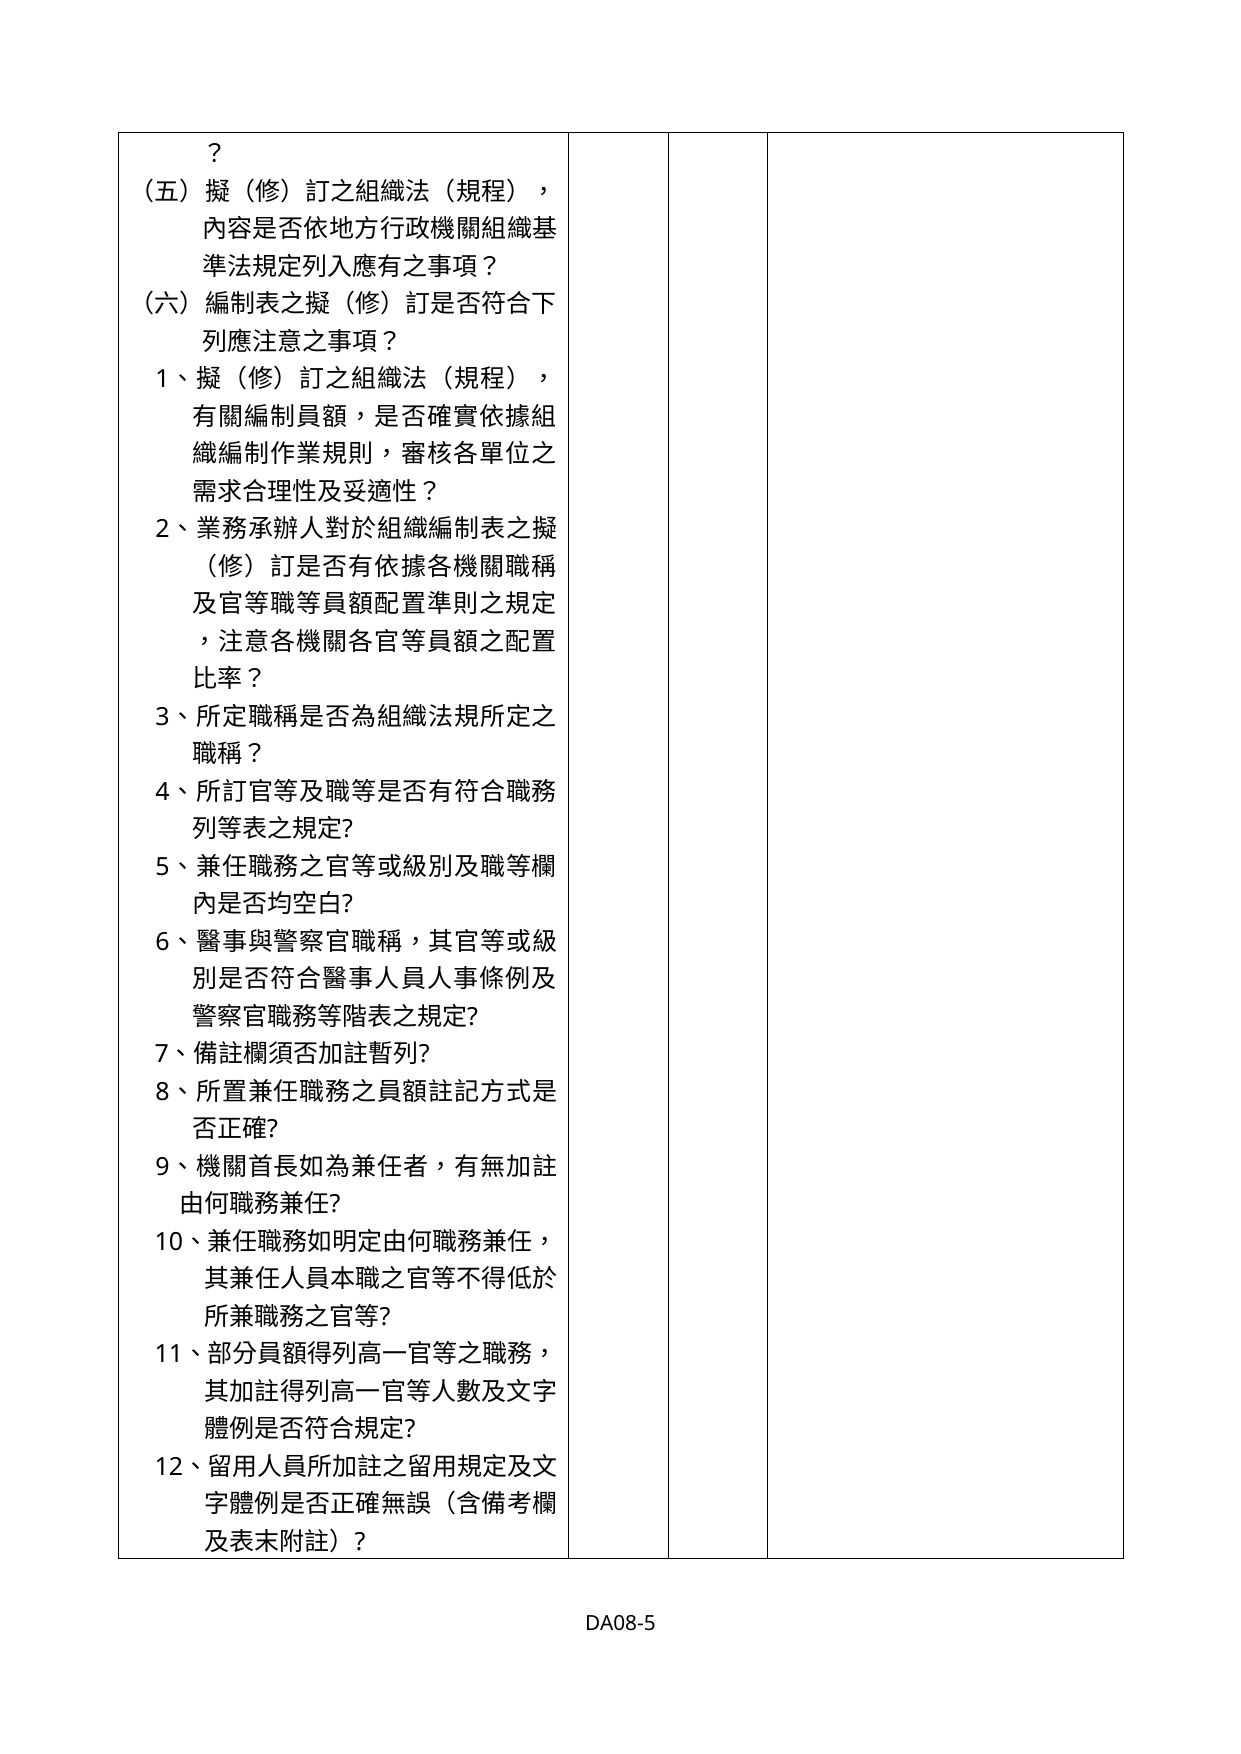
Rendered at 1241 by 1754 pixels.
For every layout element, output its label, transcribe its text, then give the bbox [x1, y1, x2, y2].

table_cell ？ （五）擬（修）訂之組織法（規程），內容是否依地方行政機關組織基準法規定列入應有之事項？ （六）編制表之擬（修）訂是否符合下列應注意之事項？ 1、擬（修）訂之組織法（規程），有關編制員額，是否確實依據組織編制作業規則，審核各單位之需求合理性及妥適性？ 2、業務承辦人對於組織編制表之擬（修）訂是否有依據各機關職稱及官等職等員額配置準則之規定，注意各機關各官等員額之配置比率？ 3、所定職稱是否為組織法規所定之職稱？ 4、所訂官等及職等是否有符合職務列等表之規定? 5、兼任職務之官等或級別及職等欄內是否均空白? 6、醫事與警察官職稱，其官等或級別是否符合醫事人員人事條例及警察官職務等階表之規定? 7、備註欄須否加註暫列? 8、所置兼任職務之員額註記方式是否正確? 9、機關首長如為兼任者，有無加註由何職務兼任? 10、兼任職務如明定由何職務兼任，其兼任人員本職之官等不得低於所兼職務之官等? 11、部分員額得列高一官等之職務，其加註得列高一官等人數及文字體例是否符合規定? 12、留用人員所加註之留用規定及文字體例是否正確無誤（含備考欄及表末附註）? [119, 133, 568, 1558]
table_cell [569, 133, 668, 1558]
table_cell [768, 133, 1123, 1558]
table_cell [669, 133, 767, 1558]
